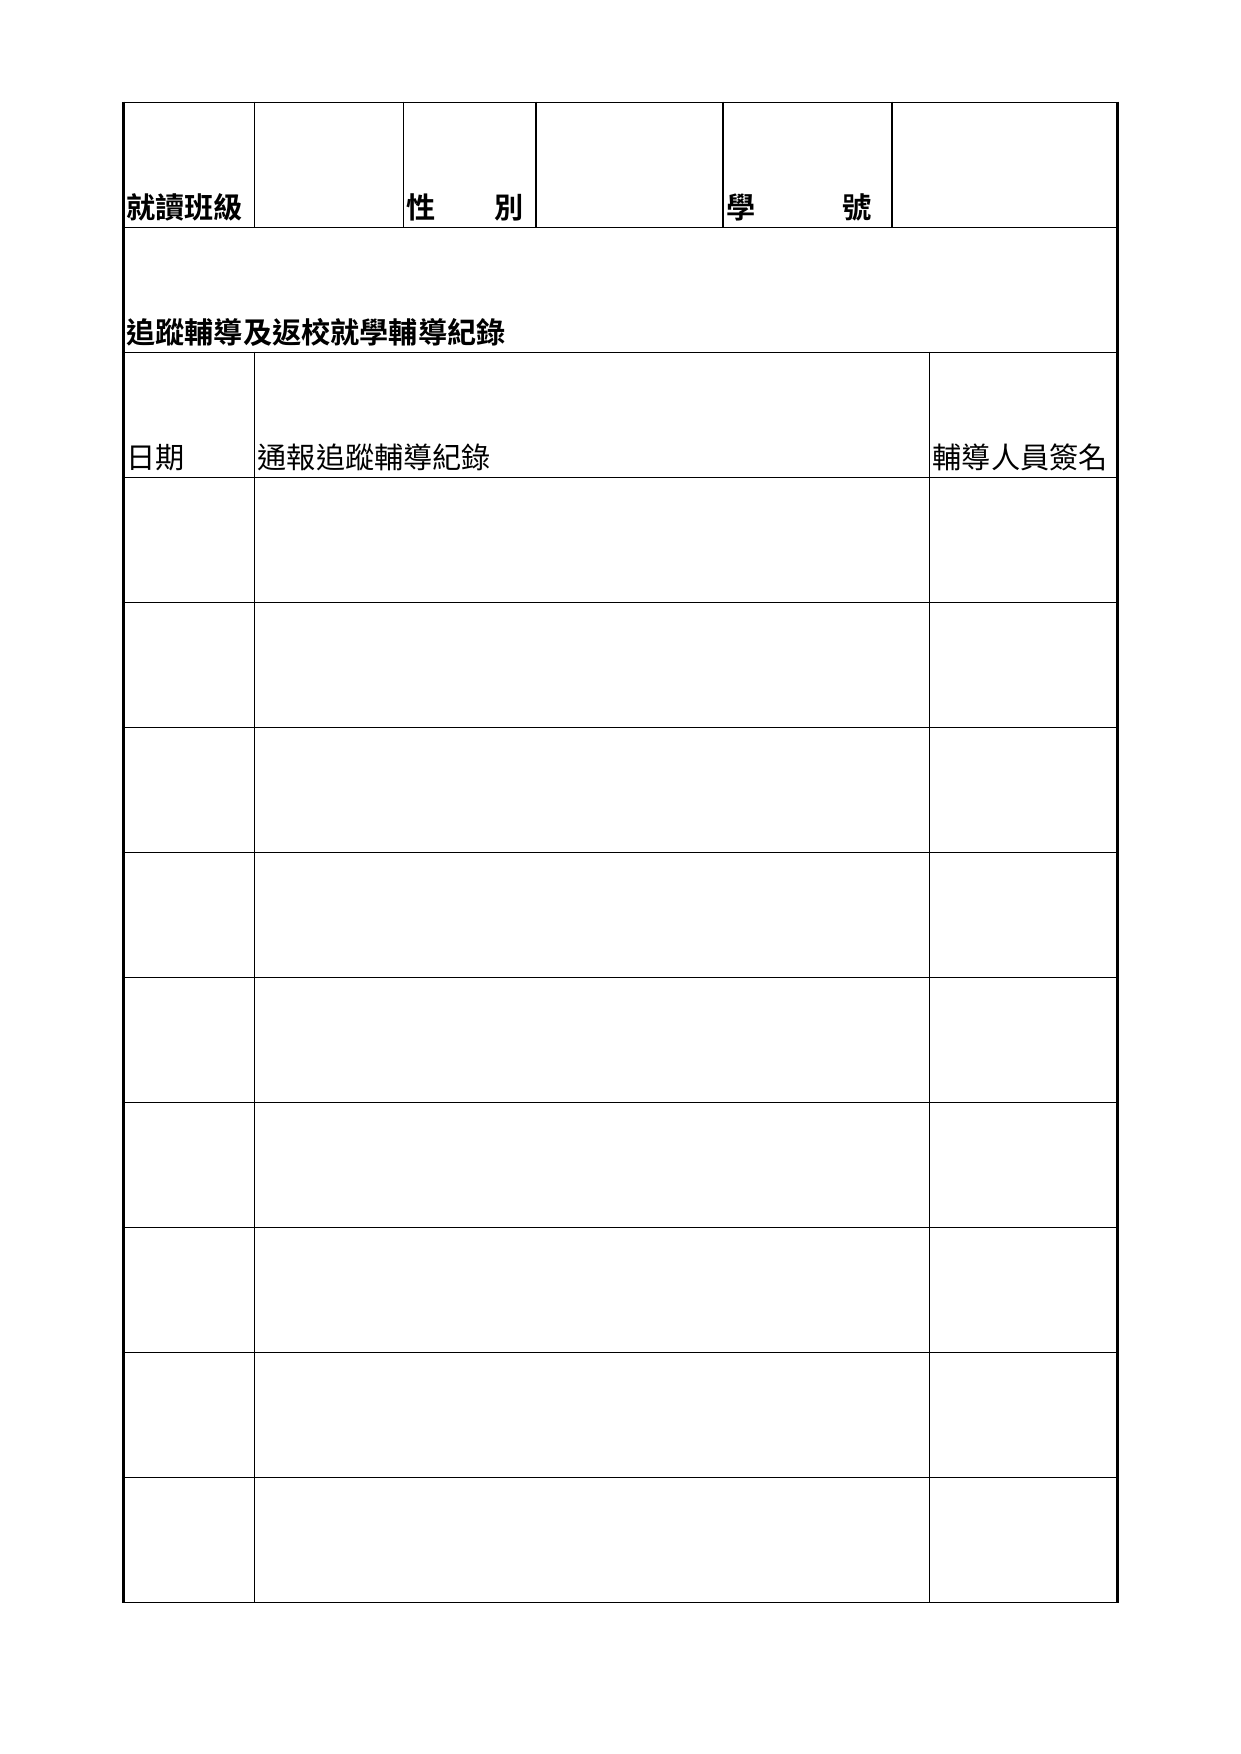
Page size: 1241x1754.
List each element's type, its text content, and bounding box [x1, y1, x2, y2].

table_cell 學 號 [724, 103, 891, 227]
table_cell [930, 603, 1116, 727]
table_cell [125, 478, 254, 602]
table_cell 就讀班級 [125, 103, 254, 227]
table_cell [255, 103, 403, 227]
table_cell [255, 1478, 929, 1602]
table_cell [930, 1103, 1116, 1227]
table_cell [930, 478, 1116, 602]
table_cell [125, 728, 254, 852]
table_cell [125, 1478, 254, 1602]
table_cell 輔導人員簽名 [930, 353, 1116, 477]
table_cell 日期 [125, 353, 254, 477]
table_cell [930, 728, 1116, 852]
table_cell [125, 853, 254, 977]
table_cell [255, 603, 929, 727]
table_cell [930, 1353, 1116, 1477]
table_cell [125, 1228, 254, 1352]
table_cell [125, 1353, 254, 1477]
table_cell [255, 728, 929, 852]
table_cell [930, 853, 1116, 977]
table_cell [255, 478, 929, 602]
table_cell [255, 1228, 929, 1352]
table_cell [255, 1353, 929, 1477]
table_cell [255, 978, 929, 1102]
table_cell [930, 978, 1116, 1102]
table_cell [255, 1103, 929, 1227]
table_cell [930, 1228, 1116, 1352]
table_cell 通報追蹤輔導紀錄 [255, 353, 929, 477]
table_cell [125, 1103, 254, 1227]
table_cell 追蹤輔導及返校就學輔導紀錄 [125, 228, 1116, 352]
table_cell [930, 1478, 1116, 1602]
table_cell 性 別 [404, 103, 535, 227]
table_cell [893, 103, 1116, 227]
table_cell [537, 103, 722, 227]
table_cell [125, 978, 254, 1102]
table_cell [255, 853, 929, 977]
table_cell [125, 603, 254, 727]
